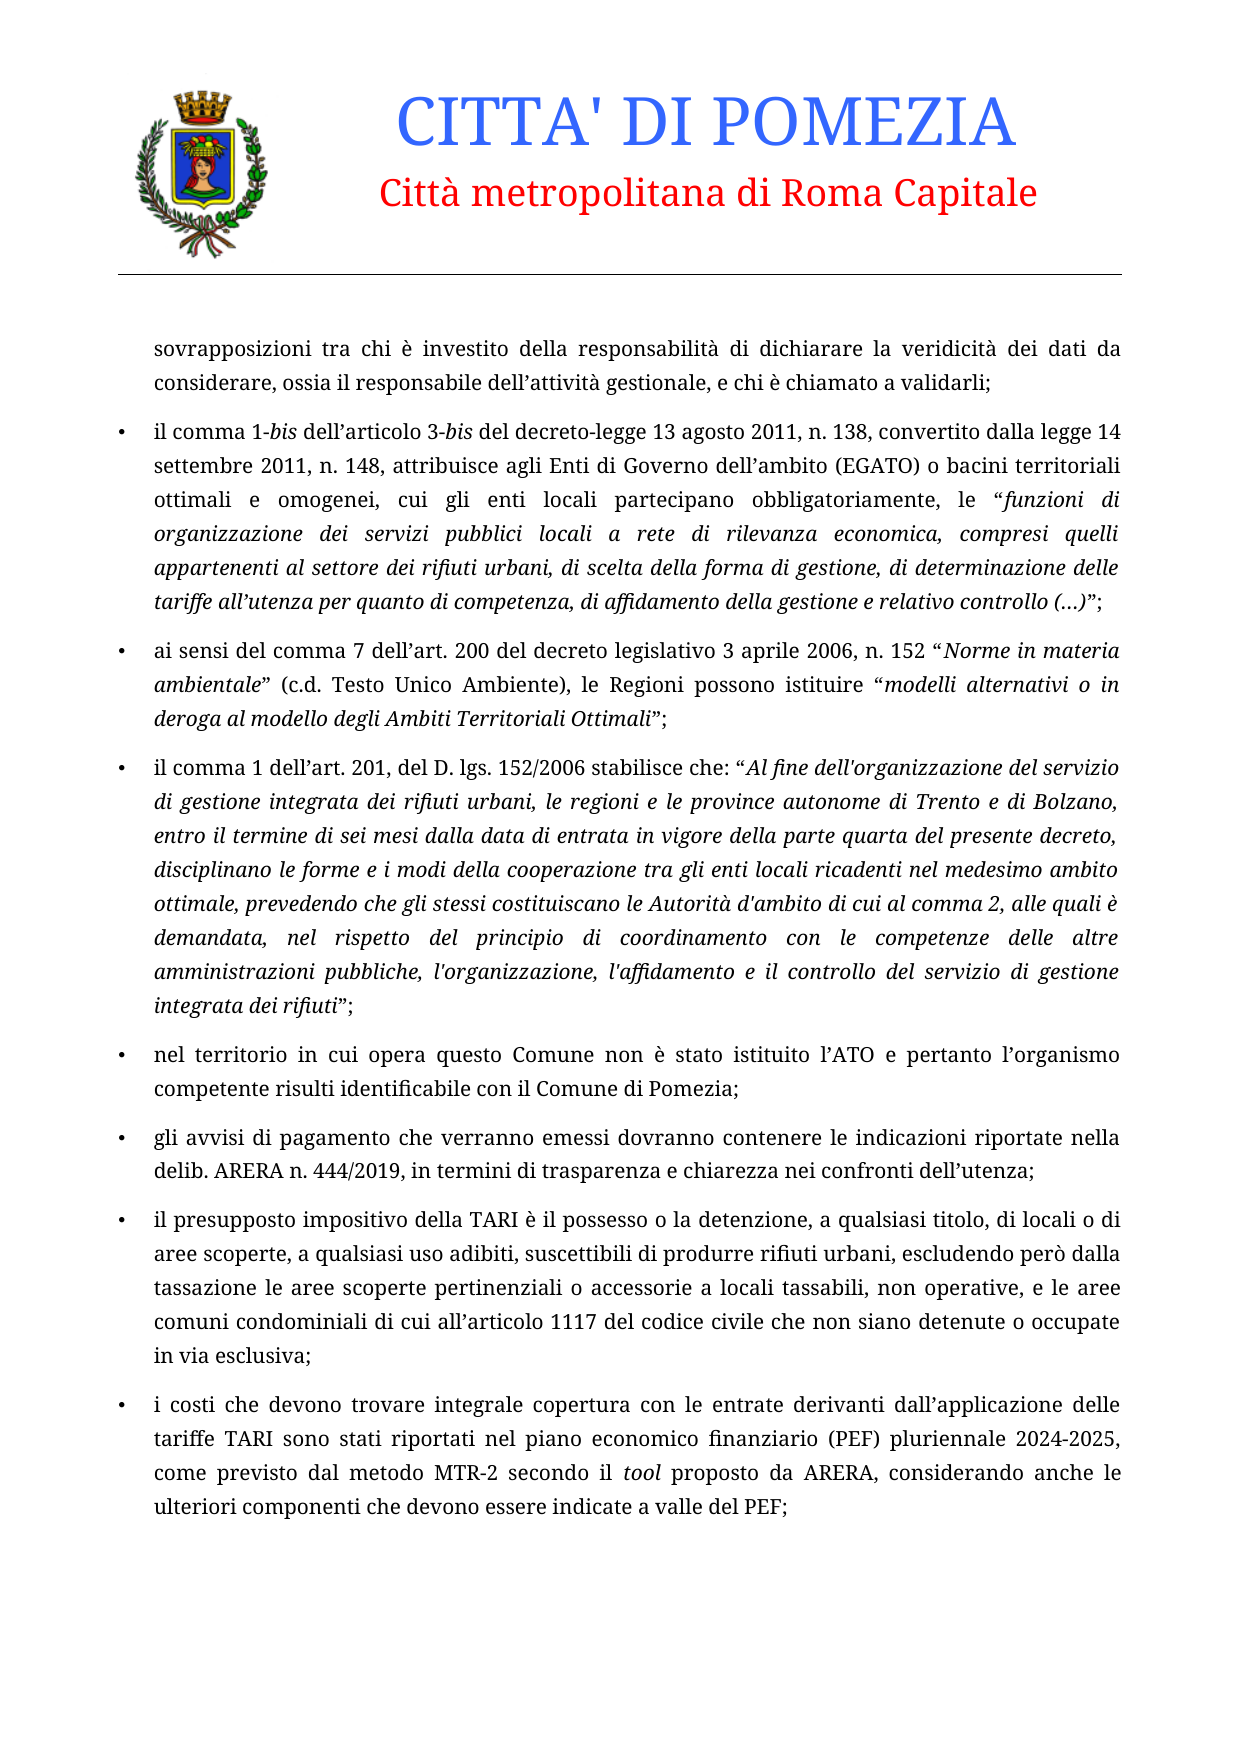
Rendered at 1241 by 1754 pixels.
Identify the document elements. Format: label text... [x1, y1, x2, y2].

list il presupposto impositivo della TARI è il possesso o la detenzione, a qualsiasi titolo, di locali o di aree scoperte, a qualsiasi uso adibiti, suscettibili di produrre rifiuti urbani, escludendo però dalla tassazione le aree scoperte pertinenziali o accessorie a locali tassabili, non operative, e le aree comuni condominiali di cui all’articolo 1117 del codice civile che non siano detenute o occupate in via esclusiva; [118, 1205, 1122, 1370]
list i costi che devono trovare integrale copertura con le entrate derivanti dall’applicazione delle tariffe TARI sono stati riportati nel piano economico finanziario (PEF) pluriennale 2024-2025, come previsto dal metodo MTR-2 secondo il tool proposto da ARERA, considerando anche le ulteriori componenti che devono essere indicate a valle del PEF; [118, 1390, 1122, 1521]
list sovrapposizioni tra chi è investito della responsabilità di dichiarare la veridicità dei dati da considerare, ossia il responsabile dell’attività gestionale, e chi è chiamato a validarli; [118, 334, 1122, 397]
list il comma 1-bis dell’articolo 3-bis del decreto-legge 13 agosto 2011, n. 138, convertito dalla legge 14 settembre 2011, n. 148, attribuisce agli Enti di Governo dell’ambito (EGATO) o bacini territoriali ottimali e omogenei, cui gli enti locali partecipano obbligatoriamente, le “funzioni di organizzazione dei servizi pubblici locali a rete di rilevanza economica, compresi quelli appartenenti al settore dei rifiuti urbani, di scelta della forma di gestione, di determinazione delle tariffe all’utenza per quanto di competenza, di affidamento della gestione e relativo controllo (…)”; [118, 417, 1122, 616]
list il comma 1 dell’art. 201, del D. lgs. 152/2006 stabilisce che: “Al fine dell'organizzazione del servizio di gestione integrata dei rifiuti urbani, le regioni e le province autonome di Trento e di Bolzano, entro il termine di sei mesi dalla data di entrata in vigore della parte quarta del presente decreto, disciplinano le forme e i modi della cooperazione tra gli enti locali ricadenti nel medesimo ambito ottimale, prevedendo che gli stessi costituiscano le Autorità d'ambito di cui al comma 2, alle quali è demandata, nel rispetto del principio di coordinamento con le competenze delle altre amministrazioni pubbliche, l'organizzazione, l'affidamento e il controllo del servizio di gestione integrata dei rifiuti”; [118, 753, 1122, 1020]
picture [125, 73, 282, 274]
list ai sensi del comma 7 dell’art. 200 del decreto legislativo 3 aprile 2006, n. 152 “Norme in materia ambientale” (c.d. Testo Unico Ambiente), le Regioni possono istituire “modelli alternativi o in deroga al modello degli Ambiti Territoriali Ottimali”; [118, 636, 1122, 733]
list gli avvisi di pagamento che verranno emessi dovranno contenere le indicazioni riportate nella delib. ARERA n. 444/2019, in termini di trasparenza e chiarezza nei confronti dell’utenza; [118, 1123, 1122, 1185]
list nel territorio in cui opera questo Comune non è stato istituito l’ATO e pertanto l’organismo competente risulti identificabile con il Comune di Pomezia; [118, 1040, 1122, 1102]
